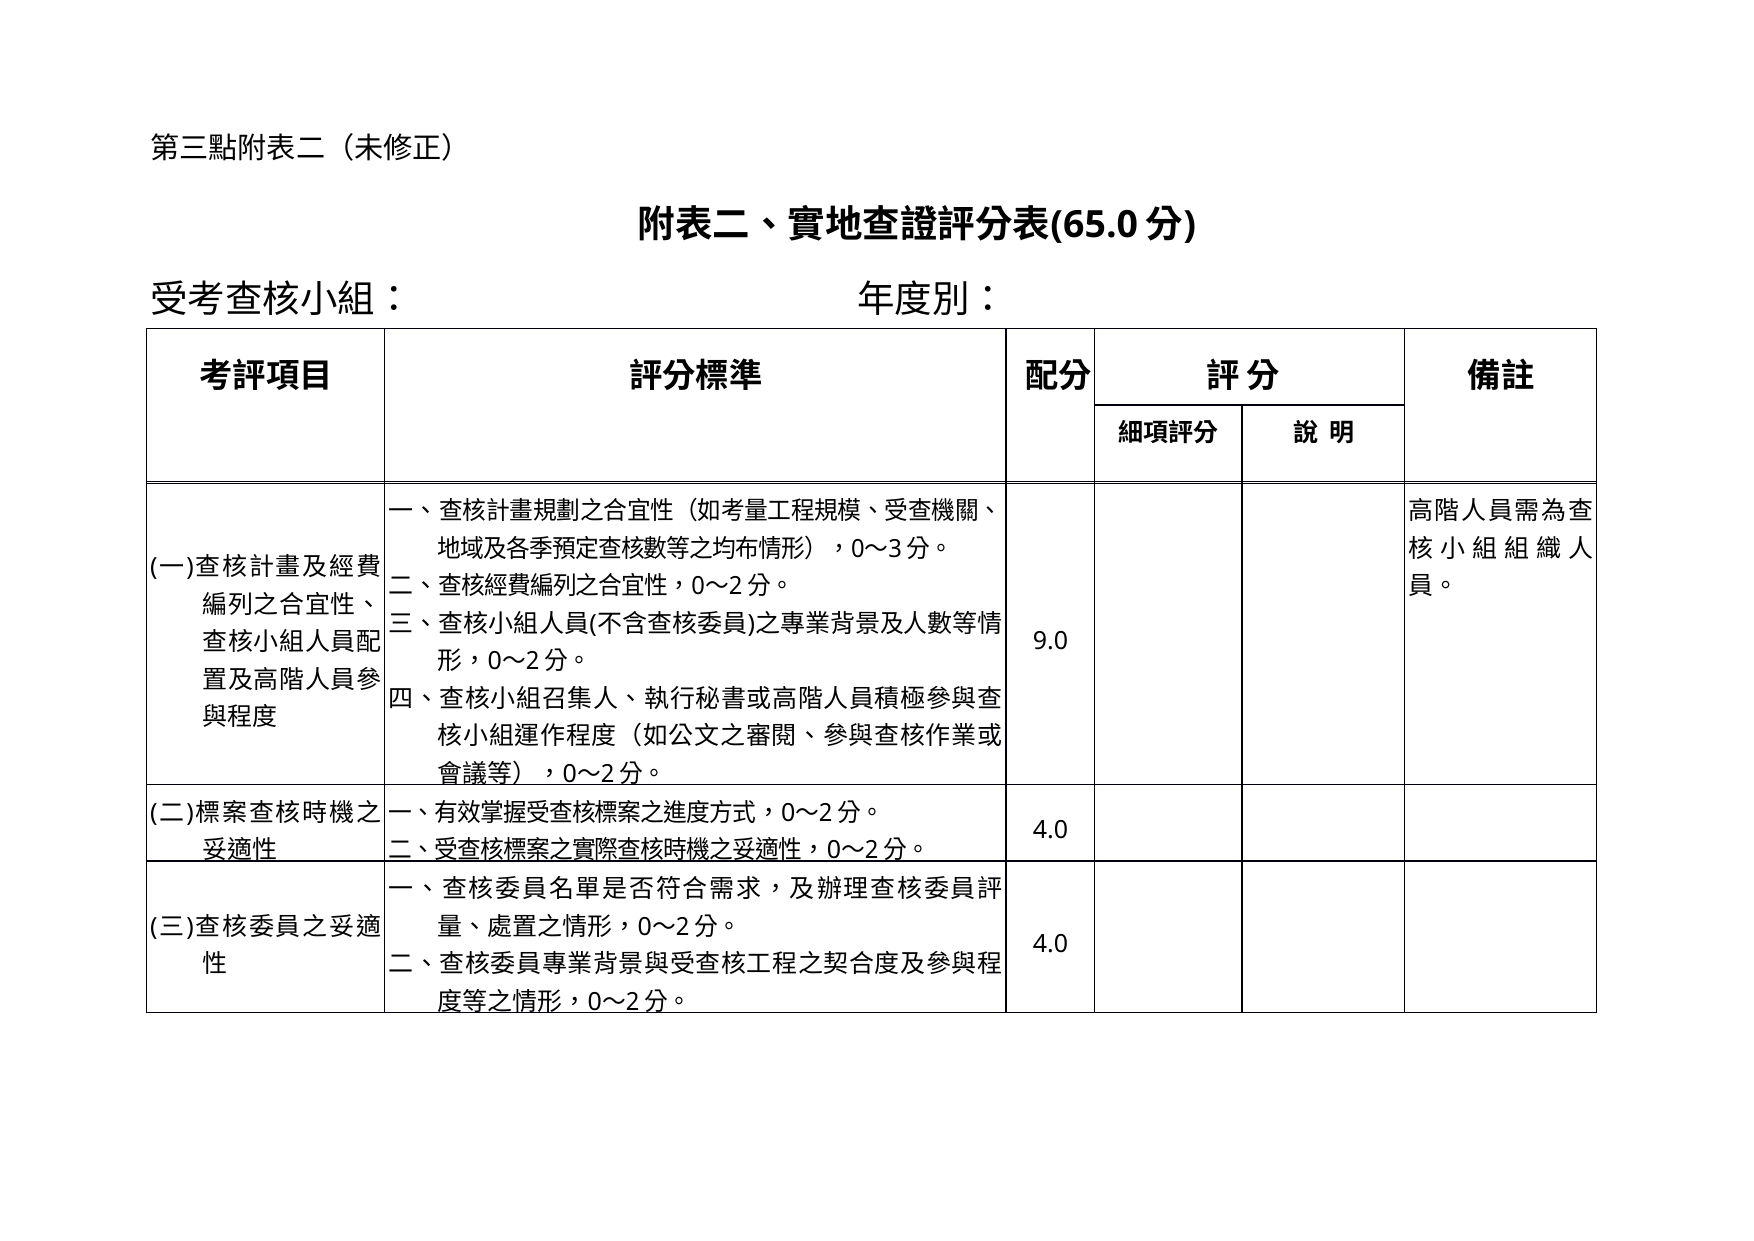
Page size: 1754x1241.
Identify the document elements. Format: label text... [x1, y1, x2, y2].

table_cell 一、有效掌握受查核標案之進度方式，0～2分。 二、受查核標案之實際查核時機之妥適性，0～2分。 [385, 785, 1005, 860]
table_header 備註 [1405, 329, 1596, 404]
table_cell [385, 404, 1005, 481]
table_header 評 [1095, 329, 1242, 404]
table_cell (二)標案查核時機之妥適性 [147, 785, 384, 860]
table_cell 高階人員需為查核小組組織人員。 [1405, 484, 1596, 784]
table_header 考評項目 [147, 329, 384, 404]
table_cell [1405, 404, 1596, 481]
table_cell 一、查核委員名單是否符合需求，及辦理查核委員評量、處置之情形，0～2分。 二、查核委員專業背景與受查核工程之契合度及參與程度等之情形，0～2分。 [385, 862, 1005, 1012]
table_cell 一、查核計畫規劃之合宜性（如考量工程規模、受查機關、地域及各季預定查核數等之均布情形），0～3分。 二、查核經費編列之合宜性，0～2分。 三、查核小組人員(不含查核委員)之專業背景及人數等情形，0～2分。 四、查核小組召集人、執行秘書或高階人員積極參與查核小組運作程度（如公文之審閱、參與查核作業或會議等），0～2分。 [385, 484, 1005, 784]
table_cell [1243, 785, 1404, 860]
table_header 配分 [1007, 329, 1094, 404]
table_header 分 [1242, 329, 1404, 404]
table_cell [1243, 484, 1404, 784]
table_header 評分標準 [385, 329, 1005, 404]
table_cell [1007, 404, 1094, 481]
table_cell [1405, 862, 1596, 1012]
table_cell 4.0 [1007, 862, 1094, 1012]
table_cell 4.0 [1007, 785, 1094, 860]
table_cell [1243, 862, 1404, 1012]
text 受考查核小組： 年度別： [150, 252, 1683, 327]
text 第三點附表二（未修正） [150, 102, 1683, 177]
table_cell (一)查核計畫及經費編列之合宜性、查核小組人員配置及高階人員參與程度 [147, 484, 384, 784]
text 附表二、實地查證評分表(65.0分) [150, 177, 1683, 252]
table_cell 9.0 [1007, 484, 1094, 784]
table_cell [1405, 785, 1596, 860]
table_cell [1095, 484, 1241, 784]
table_cell [1095, 785, 1241, 860]
table_cell 說 明 [1243, 406, 1404, 481]
table_cell 細項評分 [1095, 406, 1241, 481]
table_cell [1095, 862, 1241, 1012]
table_cell [147, 404, 384, 481]
table_cell (三)查核委員之妥適性 [147, 862, 384, 1012]
